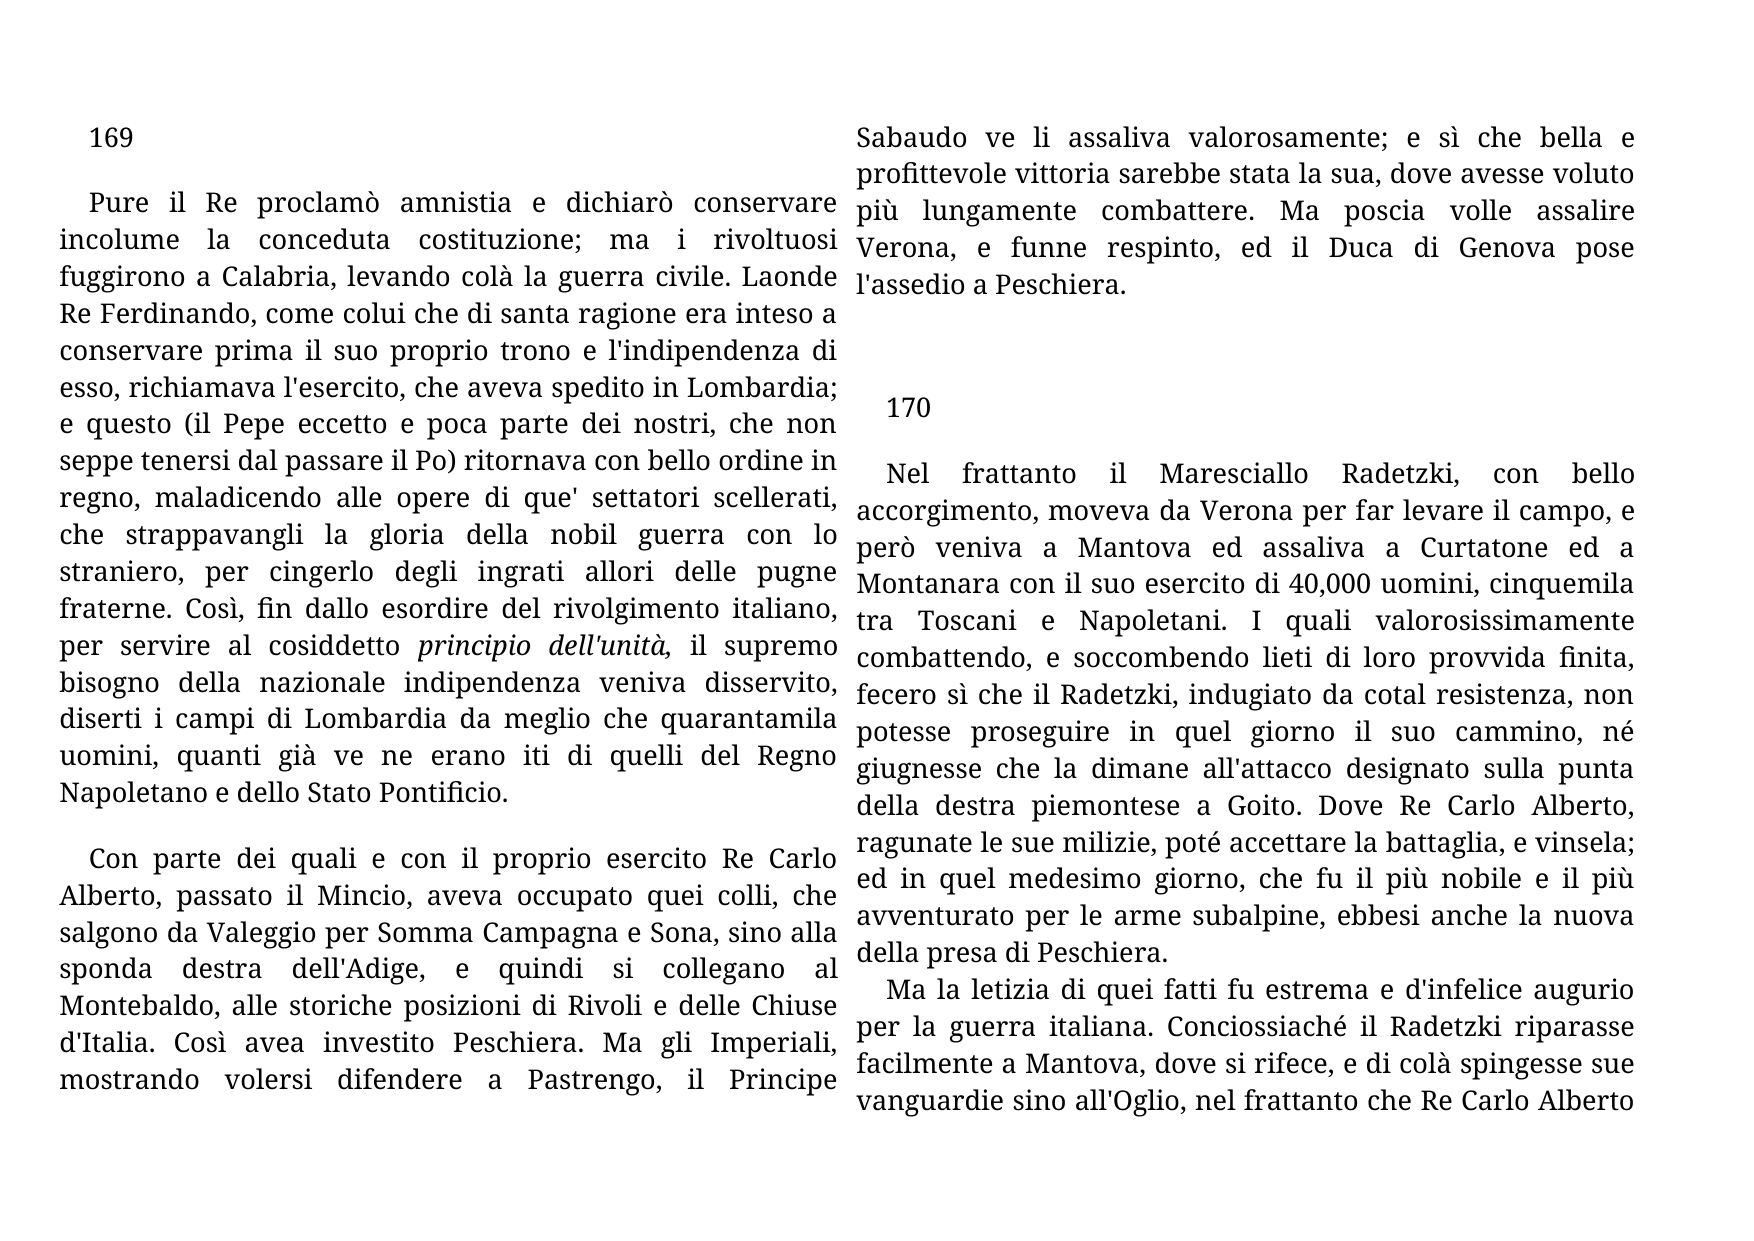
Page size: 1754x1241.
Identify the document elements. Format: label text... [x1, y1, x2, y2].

text Nel frattanto il Maresciallo Radetzki, con bello accorgimento, moveva da Verona per far levare il campo, e però veniva a Mantova ed assaliva a Curtatone ed a Montanara con il suo esercito di 40,000 uomini, cinquemila tra Toscani e Napoletani. I quali valorosissimamente combattendo, e soccombendo lieti di loro provvida finita, fecero sì che il Radetzki, indugiato da cotal resistenza, non potesse proseguire in quel giorno il suo cammino, né giugnesse che la dimane all'attacco designato sulla punta della destra piemontese a Goito. Dove Re Carlo Alberto, ragunate le sue milizie, poté accettare la battaglia, e vinsela; ed in quel medesimo giorno, che fu il più nobile e il più avventurato per le arme subalpine, ebbesi anche la nuova della presa di Peschiera. [856, 454, 1636, 971]
text Con parte dei quali e con il proprio esercito Re Carlo Alberto, passato il Mincio, aveva occupato quei colli, che salgono da Valeggio per Somma Campagna e Sona, sino alla sponda destra dell'Adige, e quindi si collegano al Montebaldo, alle storiche posizioni di Rivoli e delle Chiuse d'Italia. Così avea investito Peschiera. Ma gli Imperiali, mostrando volersi difendere a Pastrengo, il Principe [59, 839, 838, 1097]
text 169 [59, 118, 838, 155]
text 170 [856, 389, 1636, 426]
text Pure il Re proclamò amnistia e dichiarò conservare incolume la conceduta costituzione; ma i rivoltuosi fuggirono a Calabria, levando colà la guerra civile. Laonde Re Ferdinando, come colui che di santa ragione era inteso a conservare prima il suo proprio trono e l'indipendenza di esso, richiamava l'esercito, che aveva spedito in Lombardia; e questo (il Pepe eccetto e poca parte dei nostri, che non seppe tenersi dal passare il Po) ritornava con bello ordine in regno, maladicendo alle opere di que' settatori scellerati, che strappavangli la gloria della nobil guerra con lo straniero, per cingerlo degli ingrati allori delle pugne fraterne. Così, fin dallo esordire del rivolgimento italiano, per servire al cosiddetto principio dell'unità, il supremo bisogno della nazionale indipendenza veniva disservito, diserti i campi di Lombardia da meglio che quarantamila uomini, quanti già ve ne erano iti di quelli del Regno Napoletano e dello Stato Pontificio. [59, 184, 838, 811]
text Sabaudo ve li assaliva valorosamente; e sì che bella e profittevole vittoria sarebbe stata la sua, dove avesse voluto più lungamente combattere. Ma poscia volle assalire Verona, e funne respinto, ed il Duca di Genova pose l'assedio a Peschiera. [856, 118, 1636, 302]
text Ma la letizia di quei fatti fu estrema e d'infelice augurio per la guerra italiana. Conciossiaché il Radetzki riparasse facilmente a Mantova, dove si rifece, e di colà spingesse sue vanguardie sino all'Oglio, nel frattanto che Re Carlo Alberto [856, 971, 1636, 1118]
